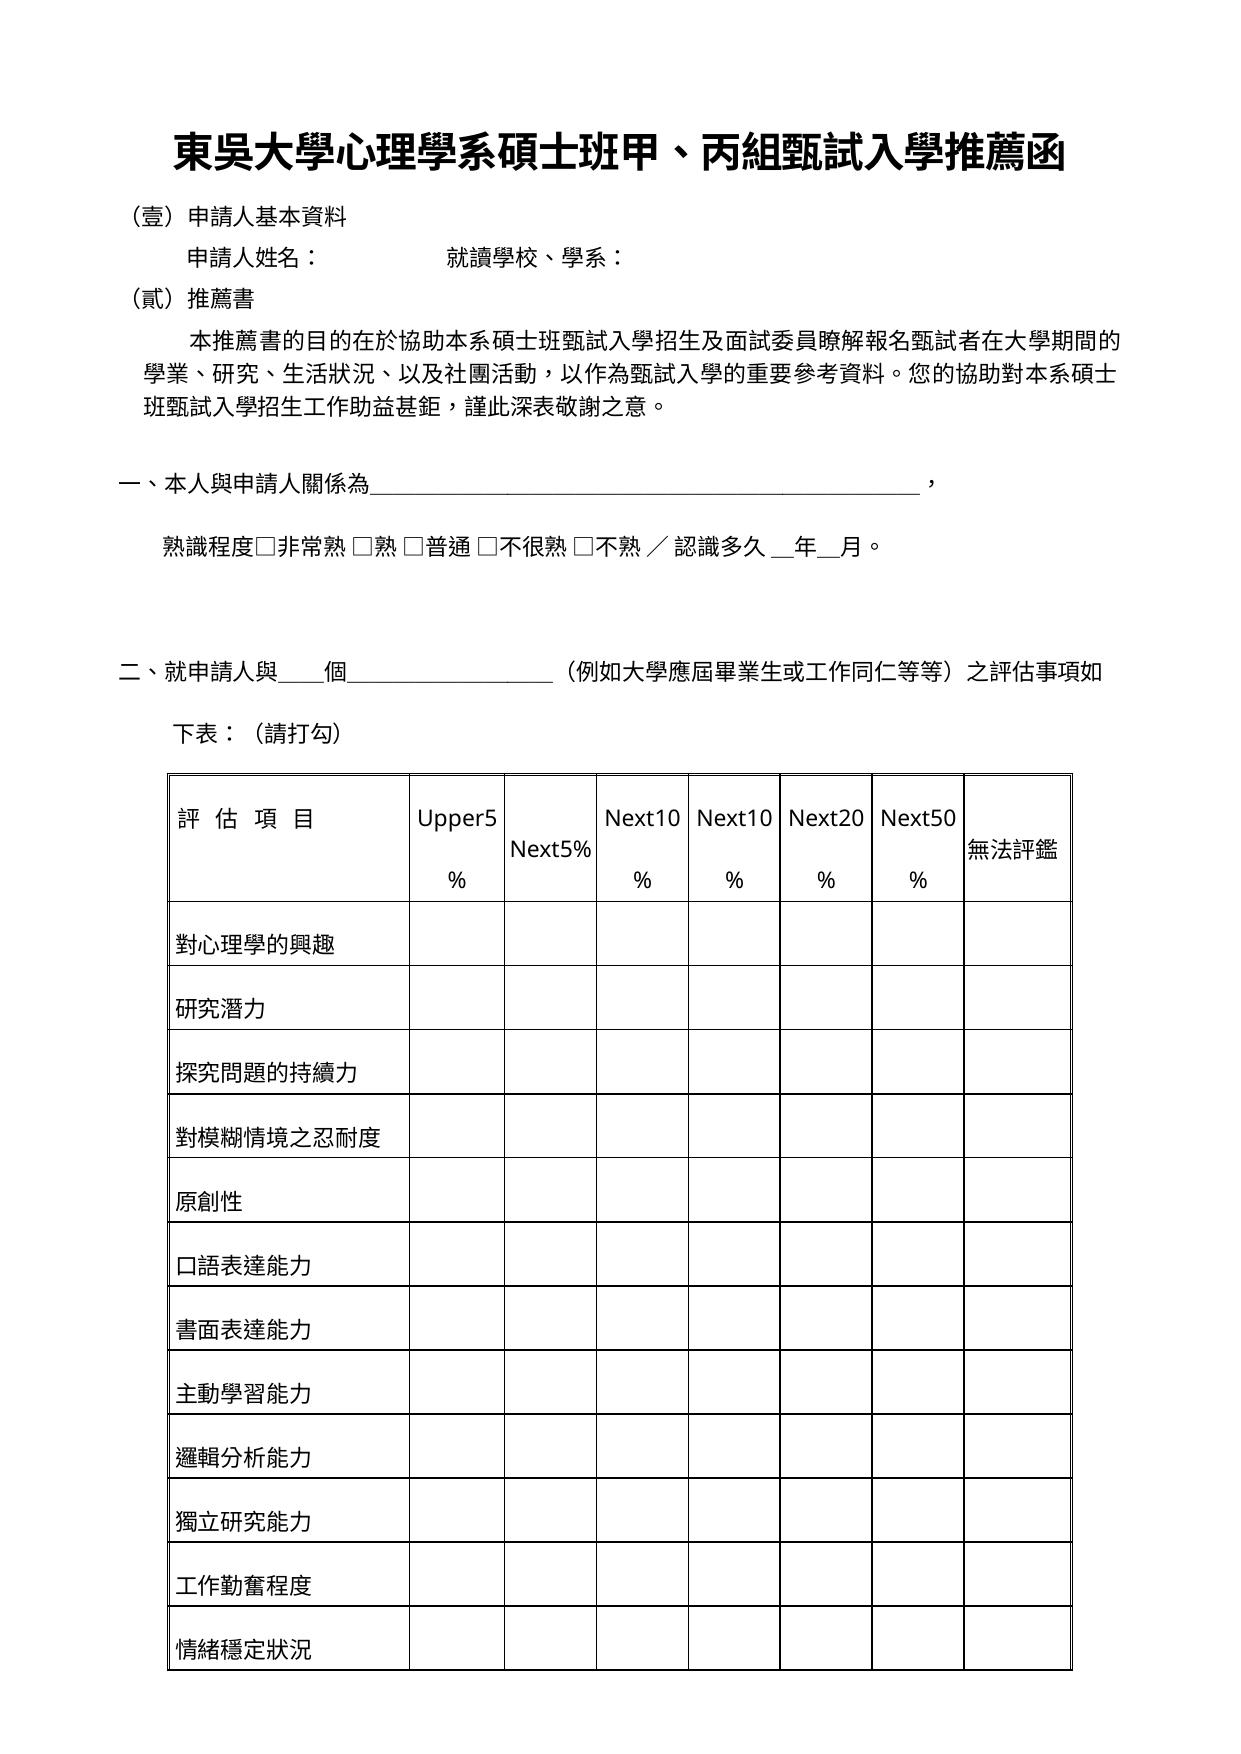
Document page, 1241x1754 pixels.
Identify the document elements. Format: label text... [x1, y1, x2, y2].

table_cell [873, 1415, 963, 1477]
table_cell [781, 1351, 871, 1413]
table_cell 主動學習能力 [170, 1351, 409, 1413]
table_cell [505, 1223, 596, 1285]
table_cell [505, 1287, 596, 1349]
table_cell [597, 1030, 688, 1093]
table_cell [689, 1095, 779, 1157]
table_cell [965, 1095, 1070, 1157]
table_cell [781, 1479, 871, 1541]
table_cell [505, 966, 596, 1029]
table_cell [597, 966, 688, 1029]
table_cell [965, 1479, 1070, 1541]
table_cell [410, 1415, 504, 1477]
table_cell [410, 1095, 504, 1157]
table_cell [505, 1351, 596, 1413]
table_cell 探究問題的持續力 [170, 1030, 409, 1093]
table_cell [410, 1030, 504, 1093]
table_cell 工作勤奮程度 [170, 1543, 409, 1605]
table_cell [597, 1607, 688, 1669]
table_header 無法評鑑 [965, 776, 1070, 901]
table_cell [689, 1158, 779, 1221]
table_cell [965, 1415, 1070, 1477]
table_cell [505, 902, 596, 965]
table_cell [597, 1223, 688, 1285]
table_cell [505, 1479, 596, 1541]
table_cell [505, 1158, 596, 1221]
table_cell 對模糊情境之忍耐度 [170, 1095, 409, 1157]
table_cell 書面表達能力 [170, 1287, 409, 1349]
table_header Next5% [505, 776, 596, 901]
table_cell [689, 1415, 779, 1477]
table_cell [873, 1095, 963, 1157]
table_header Next50% [873, 776, 963, 901]
table_cell [873, 902, 963, 965]
text 二、就申請人與＿＿個＿＿＿＿＿＿＿＿＿（例如大學應屆畢業生或工作同仁等等）之評估事項如下表：（請打勾） [118, 629, 1122, 754]
table_cell [965, 1351, 1070, 1413]
table_cell [410, 1479, 504, 1541]
table_cell [689, 1607, 779, 1669]
table_cell [597, 1415, 688, 1477]
table_header Next10% [597, 776, 688, 901]
table_cell [689, 966, 779, 1029]
table_cell [965, 1287, 1070, 1349]
table_cell [410, 1287, 504, 1349]
table_cell [689, 1543, 779, 1605]
table_cell [781, 1095, 871, 1157]
table_cell [781, 1543, 871, 1605]
table_cell [597, 902, 688, 965]
table_cell [873, 1223, 963, 1285]
table_cell [505, 1095, 596, 1157]
table_cell [689, 902, 779, 965]
text 東吳大學心理學系碩士班甲、丙組甄試入學推薦函 [118, 119, 1122, 180]
table_cell [410, 1158, 504, 1221]
table_cell [689, 1030, 779, 1093]
table_cell 情緒穩定狀況 [170, 1607, 409, 1669]
table_cell [410, 966, 504, 1029]
table_cell [781, 1158, 871, 1221]
table_cell [597, 1479, 688, 1541]
table_cell [781, 966, 871, 1029]
table_cell [689, 1287, 779, 1349]
table_cell [505, 1030, 596, 1093]
table_cell [689, 1351, 779, 1413]
text 申請人姓名： 就讀學校、學系： [118, 240, 1122, 273]
table_cell [410, 1223, 504, 1285]
table_cell [410, 1351, 504, 1413]
table_cell [873, 1607, 963, 1669]
table_cell [597, 1095, 688, 1157]
text 一、本人與申請人關係為＿＿＿＿＿＿＿＿＿＿＿＿＿＿＿＿＿＿＿＿＿＿＿＿， [118, 441, 1122, 504]
table_cell [505, 1415, 596, 1477]
table_cell [873, 1543, 963, 1605]
table_cell [781, 1607, 871, 1669]
table_cell [597, 1543, 688, 1605]
table_header 評 估 項 目 [170, 776, 409, 901]
table_cell [873, 1030, 963, 1093]
table_cell [965, 1607, 1070, 1669]
table_cell 原創性 [170, 1158, 409, 1221]
table_cell [410, 902, 504, 965]
text （壹）申請人基本資料 [118, 198, 1122, 232]
table_cell [781, 1415, 871, 1477]
table_cell [965, 1158, 1070, 1221]
table_cell [965, 966, 1070, 1029]
text 熟識程度□非常熟 □熟 □普通 □不很熟 □不熟 ／ 認識多久 ＿年＿月。 [163, 504, 1122, 566]
table_cell [410, 1607, 504, 1669]
text （貳）推薦書 [118, 281, 1122, 314]
table_cell [689, 1479, 779, 1541]
table_cell [873, 1287, 963, 1349]
table_cell 口語表達能力 [170, 1223, 409, 1285]
table_cell [873, 1479, 963, 1541]
table_header Upper5% [410, 776, 504, 901]
table_cell 獨立研究能力 [170, 1479, 409, 1541]
table_cell [410, 1543, 504, 1605]
table_cell 邏輯分析能力 [170, 1415, 409, 1477]
table_cell [597, 1158, 688, 1221]
table_cell [873, 1158, 963, 1221]
table_cell [965, 1030, 1070, 1093]
table_cell 對心理學的興趣 [170, 902, 409, 965]
table_cell [689, 1223, 779, 1285]
table_cell [597, 1287, 688, 1349]
table_cell [505, 1543, 596, 1605]
table_cell [505, 1607, 596, 1669]
table_cell [965, 1223, 1070, 1285]
table_cell [781, 1287, 871, 1349]
table_cell [781, 1030, 871, 1093]
table_cell [597, 1351, 688, 1413]
table_header Next10% [689, 776, 779, 901]
table_cell 研究潛力 [170, 966, 409, 1029]
table_header Next20% [781, 776, 871, 901]
table_cell [965, 1543, 1070, 1605]
table_cell [965, 902, 1070, 965]
table_cell [873, 1351, 963, 1413]
table_cell [873, 966, 963, 1029]
table_cell [781, 902, 871, 965]
text 本推薦書的目的在於協助本系碩士班甄試入學招生及面試委員瞭解報名甄試者在大學期間的學業、研究、生活狀況、以及社團活動，以作為甄試入學的重要參考資料。您的協助對本系碩士班甄試入學招生工作助益甚鉅，謹此深表敬謝之意。 [143, 323, 1122, 422]
table_cell [781, 1223, 871, 1285]
